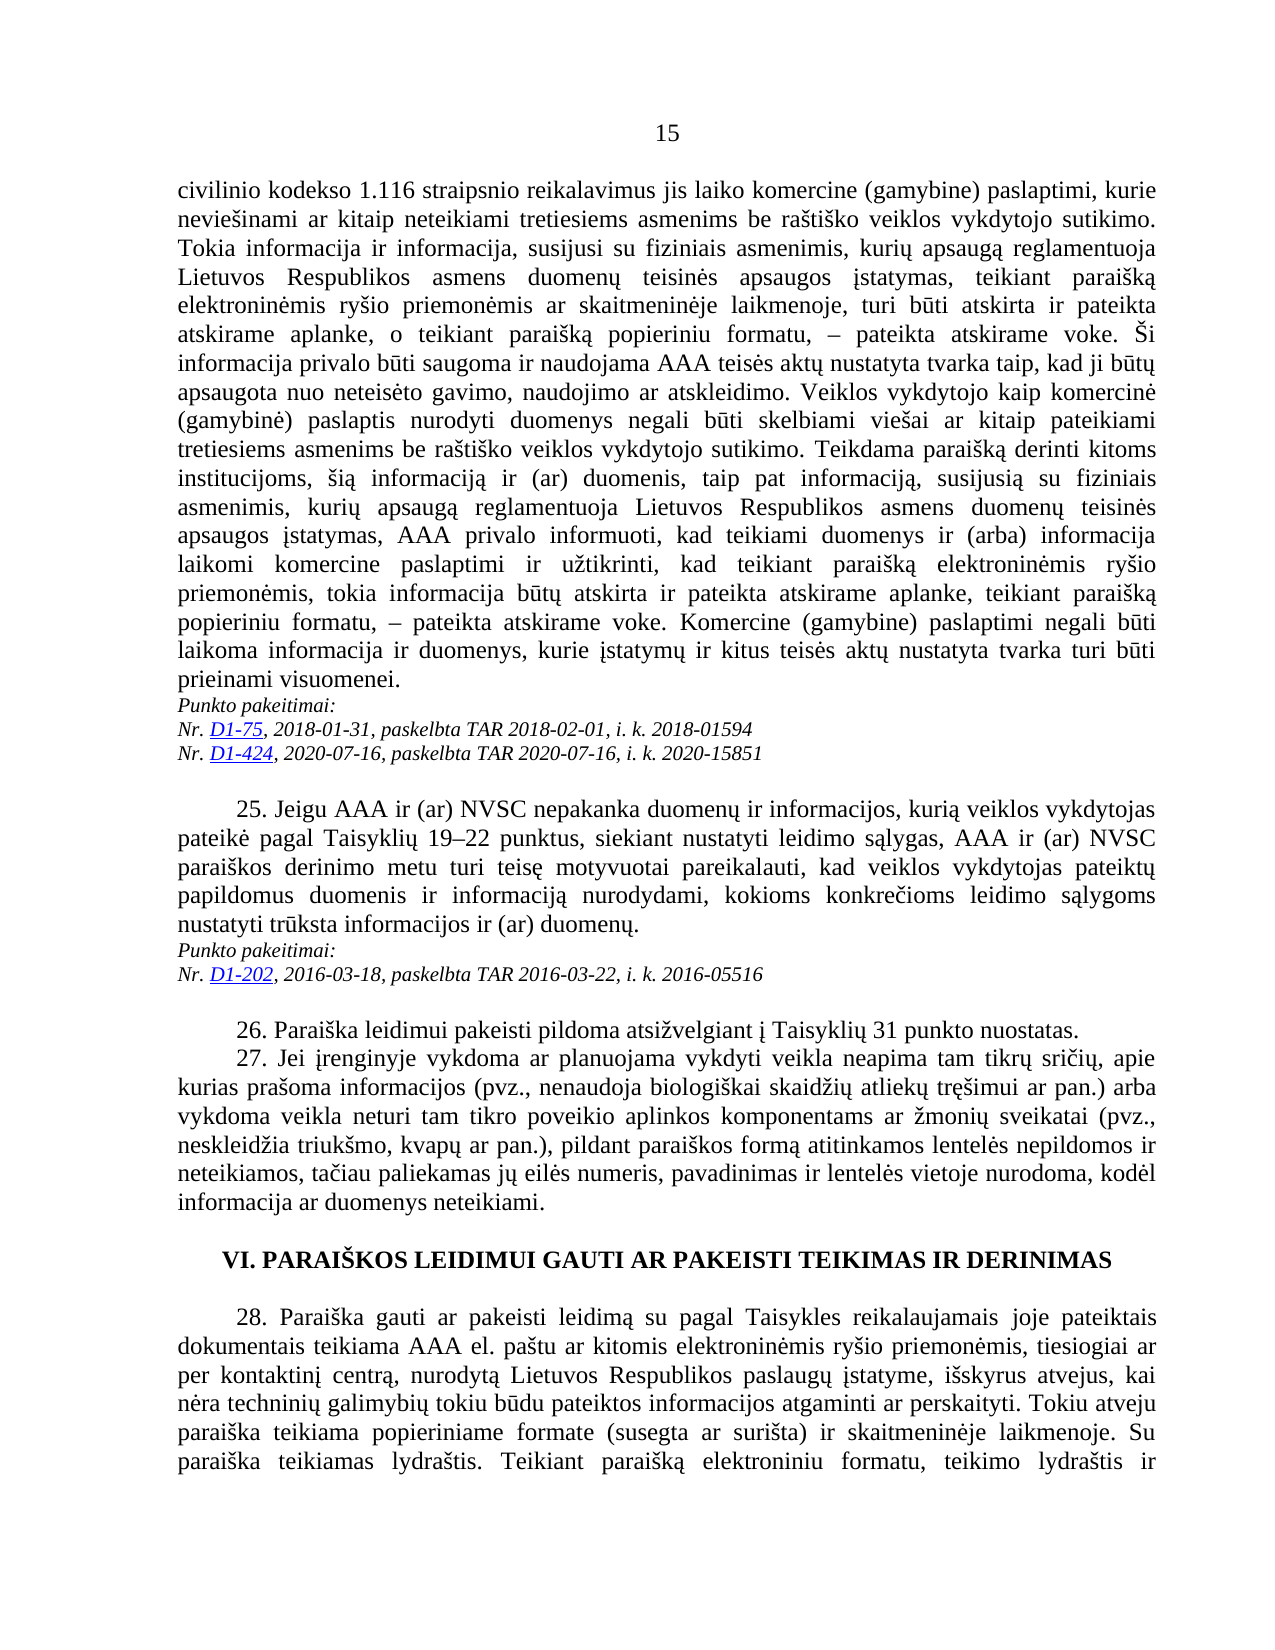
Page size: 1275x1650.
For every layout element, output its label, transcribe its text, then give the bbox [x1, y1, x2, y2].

text VI. PARAIŠKOS LEIDIMUI GAUTI AR PAKEISTI TEIKIMAS IR DERINIMAS [177, 1245, 1157, 1273]
text civilinio kodekso 1.116 straipsnio reikalavimus jis laiko komercine (gamybine) paslaptimi, kurie neviešinami ar kitaip neteikiami tretiesiems asmenims be raštiško veiklos vykdytojo sutikimo. Tokia informacija ir informacija, susijusi su fiziniais asmenimis, kurių apsaugą reglamentuoja Lietuvos Respublikos asmens duomenų teisinės apsaugos įstatymas, teikiant paraišką elektroninėmis ryšio priemonėmis ar skaitmeninėje laikmenoje, turi būti atskirta ir pateikta atskirame aplanke, o teikiant paraišką popieriniu formatu, – pateikta atskirame voke. Ši informacija privalo būti saugoma ir naudojama AAA teisės aktų nustatyta tvarka taip, kad ji būtų apsaugota nuo neteisėto gavimo, naudojimo ar atskleidimo. Veiklos vykdytojo kaip komercinė (gamybinė) paslaptis nurodyti duomenys negali būti skelbiami viešai ar kitaip pateikiami tretiesiems asmenims be raštiško veiklos vykdytojo sutikimo. Teikdama paraišką derinti kitoms institucijoms, šią informaciją ir (ar) duomenis, taip pat informaciją, susijusią su fiziniais asmenimis, kurių apsaugą reglamentuoja Lietuvos Respublikos asmens duomenų teisinės apsaugos įstatymas, AAA privalo informuoti, kad teikiami duomenys ir (arba) informacija laikomi komercine paslaptimi ir užtikrinti, kad teikiant paraišką elektroninėmis ryšio priemonėmis, tokia informacija būtų atskirta ir pateikta atskirame aplanke, teikiant paraišką popieriniu formatu, – pateikta atskirame voke. Komercine (gamybine) paslaptimi negali būti laikoma informacija ir duomenys, kurie įstatymų ir kitus teisės aktų nustatyta tvarka turi būti prieinami visuomenei. [177, 176, 1157, 693]
text Nr. D1-424, 2020-07-16, paskelbta TAR 2020-07-16, i. k. 2020-15851 [177, 741, 1157, 765]
text 27. Jei įrenginyje vykdoma ar planuojama vykdyti veikla neapima tam tikrų sričių, apie kurias prašoma informacijos (pvz., nenaudoja biologiškai skaidžių atliekų tręšimui ar pan.) arba vykdoma veikla neturi tam tikro poveikio aplinkos komponentams ar žmonių sveikatai (pvz., neskleidžia triukšmo, kvapų ar pan.), pildant paraiškos formą atitinkamos lentelės nepildomos ir neteikiamos, tačiau paliekamas jų eilės numeris, pavadinimas ir lentelės vietoje nurodoma, kodėl informacija ar duomenys neteikiami. [177, 1043, 1157, 1216]
text 26. Paraiška leidimui pakeisti pildoma atsižvelgiant į Taisyklių 31 punkto nuostatas. [177, 1015, 1157, 1043]
text 25. Jeigu AAA ir (ar) NVSC nepakanka duomenų ir informacijos, kurią veiklos vykdytojas pateikė pagal Taisyklių 19–22 punktus, siekiant nustatyti leidimo sąlygas, AAA ir (ar) NVSC paraiškos derinimo metu turi teisę motyvuotai pareikalauti, kad veiklos vykdytojas pateiktų papildomus duomenis ir informaciją nurodydami, kokioms konkrečioms leidimo sąlygoms nustatyti trūksta informacijos ir (ar) duomenų. [177, 794, 1157, 938]
text Punkto pakeitimai: [177, 938, 1157, 962]
text Punkto pakeitimai: [177, 693, 1157, 717]
text 28. Paraiška gauti ar pakeisti leidimą su pagal Taisykles reikalaujamais joje pateiktais dokumentais teikiama AAA el. paštu ar kitomis elektroninėmis ryšio priemonėmis, tiesiogiai ar per kontaktinį centrą, nurodytą Lietuvos Respublikos paslaugų įstatyme, išskyrus atvejus, kai nėra techninių galimybių tokiu būdu pateiktos informacijos atgaminti ar perskaityti. Tokiu atveju paraiška teikiama popieriniame formate (susegta ar surišta) ir skaitmeninėje laikmenoje. Su paraiška teikiamas lydraštis. Teikiant paraišką elektroniniu formatu, teikimo lydraštis ir [177, 1302, 1157, 1475]
text Nr. D1-75, 2018-01-31, paskelbta TAR 2018-02-01, i. k. 2018-01594 [177, 717, 1157, 741]
text Nr. D1-202, 2016-03-18, paskelbta TAR 2016-03-22, i. k. 2016-05516 [177, 962, 1157, 986]
